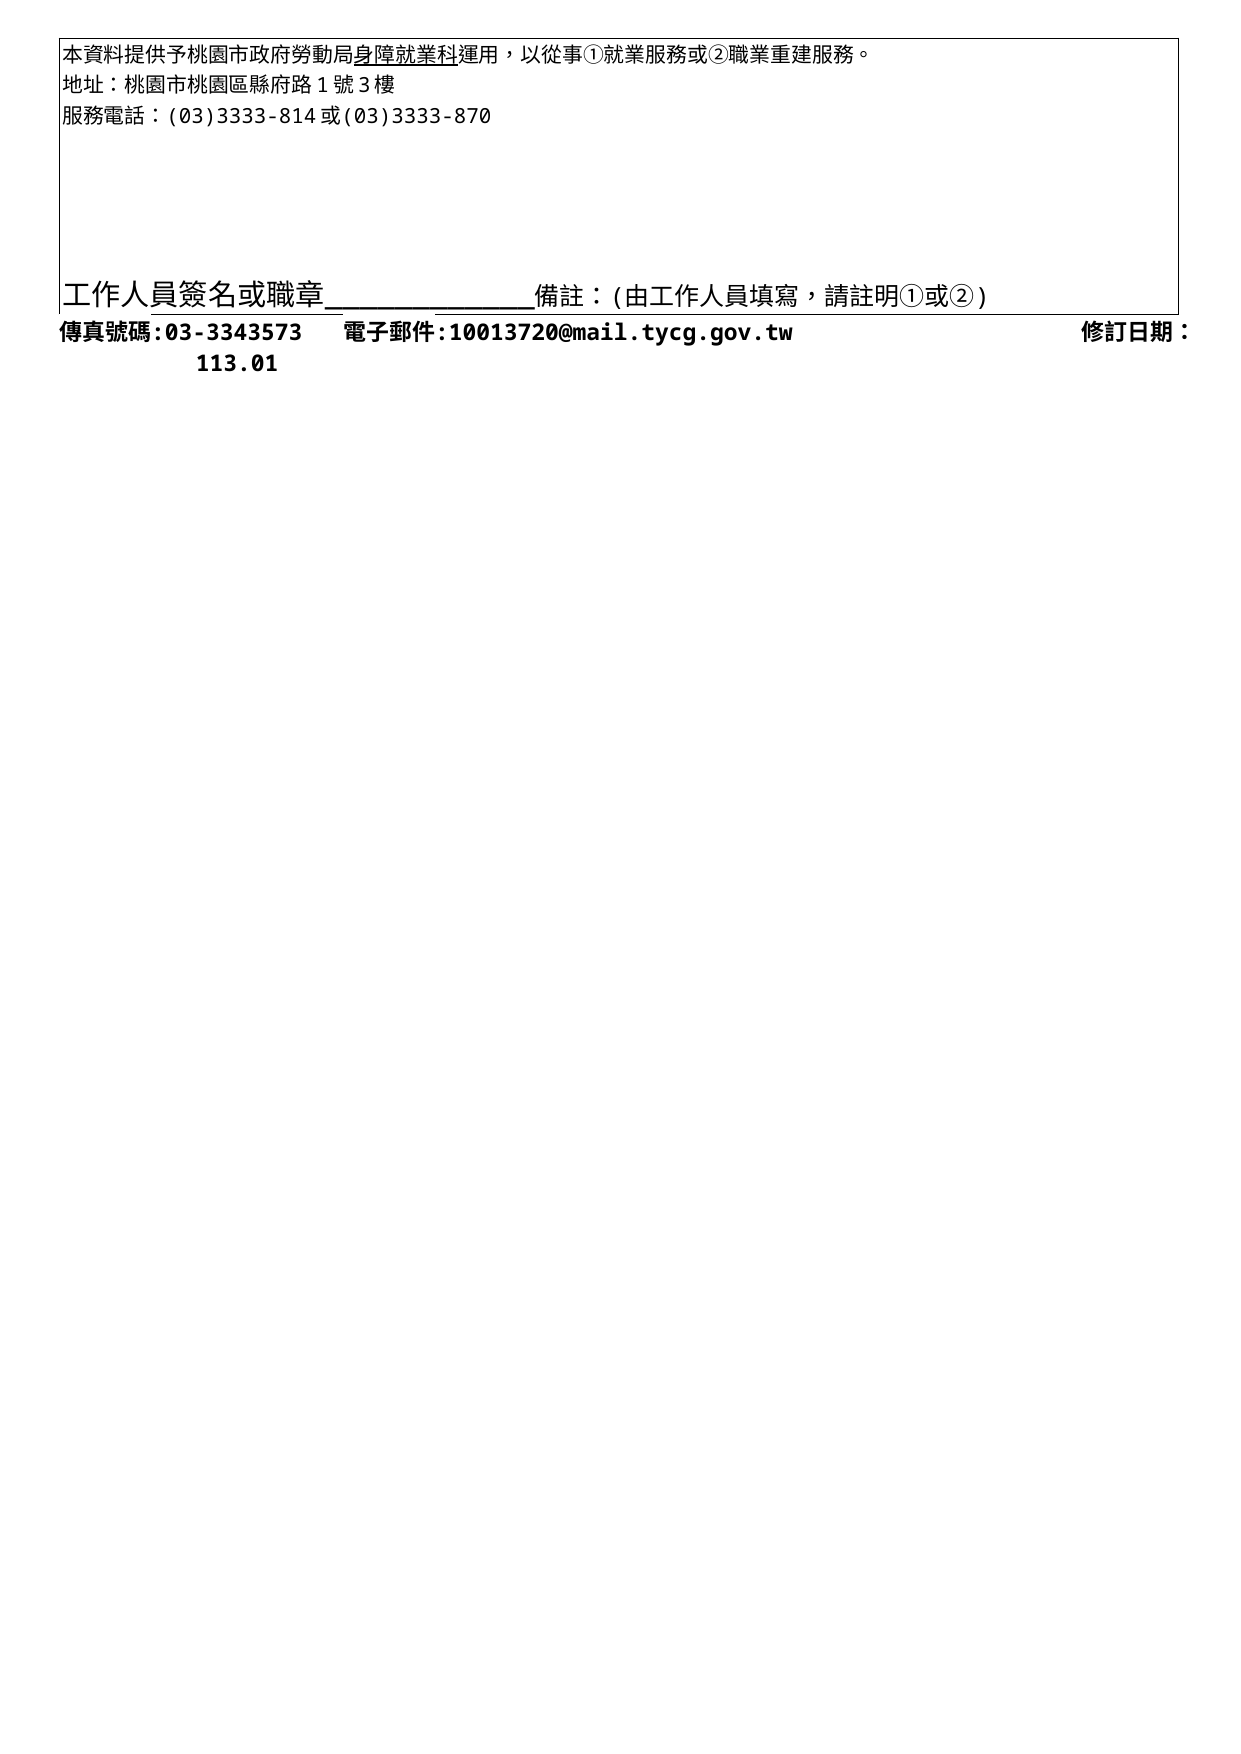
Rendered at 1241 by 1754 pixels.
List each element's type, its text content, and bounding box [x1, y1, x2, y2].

table_cell 本資料提供予桃園市政府勞動局身障就業科運用，以從事①就業服務或②職業重建服務。 地址：桃園市桃園區縣府路1號3樓 服務電話：(03)3333-814或(03)3333-870 工作人員簽名或職章____________備註：(由工作人員填寫，請註明①或②) [60, 39, 1178, 314]
table_cell [1179, 38, 1184, 314]
text 傳真號碼:03-3343573 電子郵件:10013720@mail.tycg.gov.tw 修訂日期： 113.01 [59, 315, 1181, 377]
